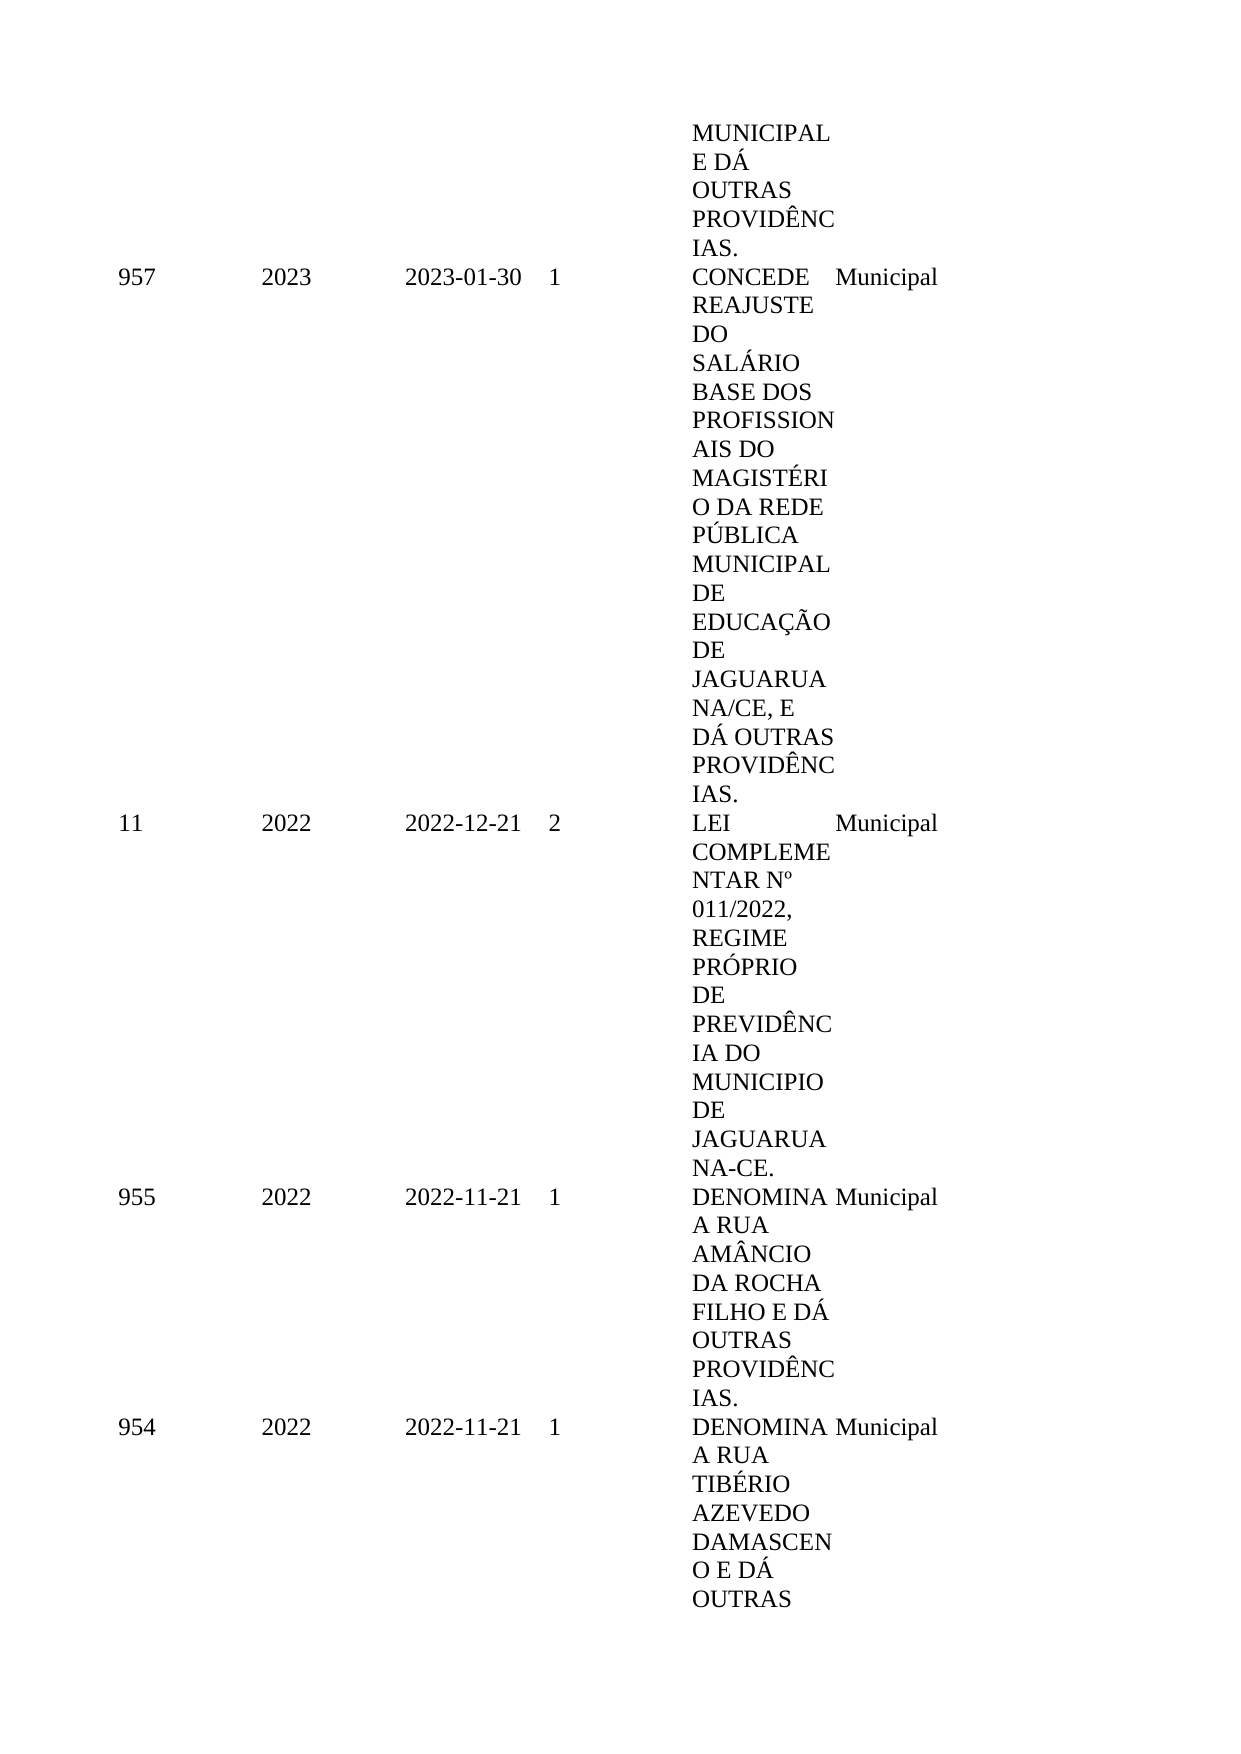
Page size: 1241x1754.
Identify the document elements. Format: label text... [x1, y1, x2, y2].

table_cell Municipal [835, 262, 979, 808]
table_cell MUNICIPAL E DÁ OUTRAS PROVIDÊNCIAS. [692, 118, 835, 262]
table_cell [979, 1182, 1122, 1412]
table_cell [835, 118, 979, 262]
table_cell 2022 [261, 808, 405, 1182]
table_cell [405, 118, 548, 262]
table_cell 2022-11-21 [405, 1182, 548, 1412]
table_cell Municipal [835, 1412, 979, 1613]
table_cell DENOMINA A RUA AMÂNCIO DA ROCHA FILHO E DÁ OUTRAS PROVIDÊNCIAS. [692, 1182, 835, 1412]
table_cell 954 [118, 1412, 261, 1613]
table_cell [979, 1412, 1122, 1613]
table_cell 1 [548, 1182, 692, 1412]
table_cell 1 [548, 1412, 692, 1613]
table_cell CONCEDE REAJUSTE DO SALÁRIO BASE DOS PROFISSIONAIS DO MAGISTÉRIO DA REDE PÚBLICA MUNICIPAL DE EDUCAÇÃO DE JAGUARUANA/CE, E DÁ OUTRAS PROVIDÊNCIAS. [692, 262, 835, 808]
table_cell 11 [118, 808, 261, 1182]
table_cell [548, 118, 692, 262]
table_cell 2022 [261, 1182, 405, 1412]
table_cell 2023 [261, 262, 405, 808]
table_cell 2022 [261, 1412, 405, 1613]
table_cell [261, 118, 405, 262]
table_cell 2022-11-21 [405, 1412, 548, 1613]
table_cell 957 [118, 262, 261, 808]
table_cell 2023-01-30 [405, 262, 548, 808]
table_cell Municipal [835, 808, 979, 1182]
table_cell DENOMINA A RUA TIBÉRIO AZEVEDO DAMASCENO E DÁ OUTRAS [692, 1412, 835, 1613]
table_cell 2022-12-21 [405, 808, 548, 1182]
table_cell [979, 262, 1122, 808]
table_cell 2 [548, 808, 692, 1182]
table_cell [979, 808, 1122, 1182]
table_cell 955 [118, 1182, 261, 1412]
table_cell [118, 118, 261, 262]
table_cell Municipal [835, 1182, 979, 1412]
table_cell 1 [548, 262, 692, 808]
table_cell [979, 118, 1122, 262]
table_cell LEI COMPLEMENTAR Nº 011/2022, REGIME PRÓPRIO DE PREVIDÊNCIA DO MUNICIPIO DE JAGUARUANA-CE. [692, 808, 835, 1182]
